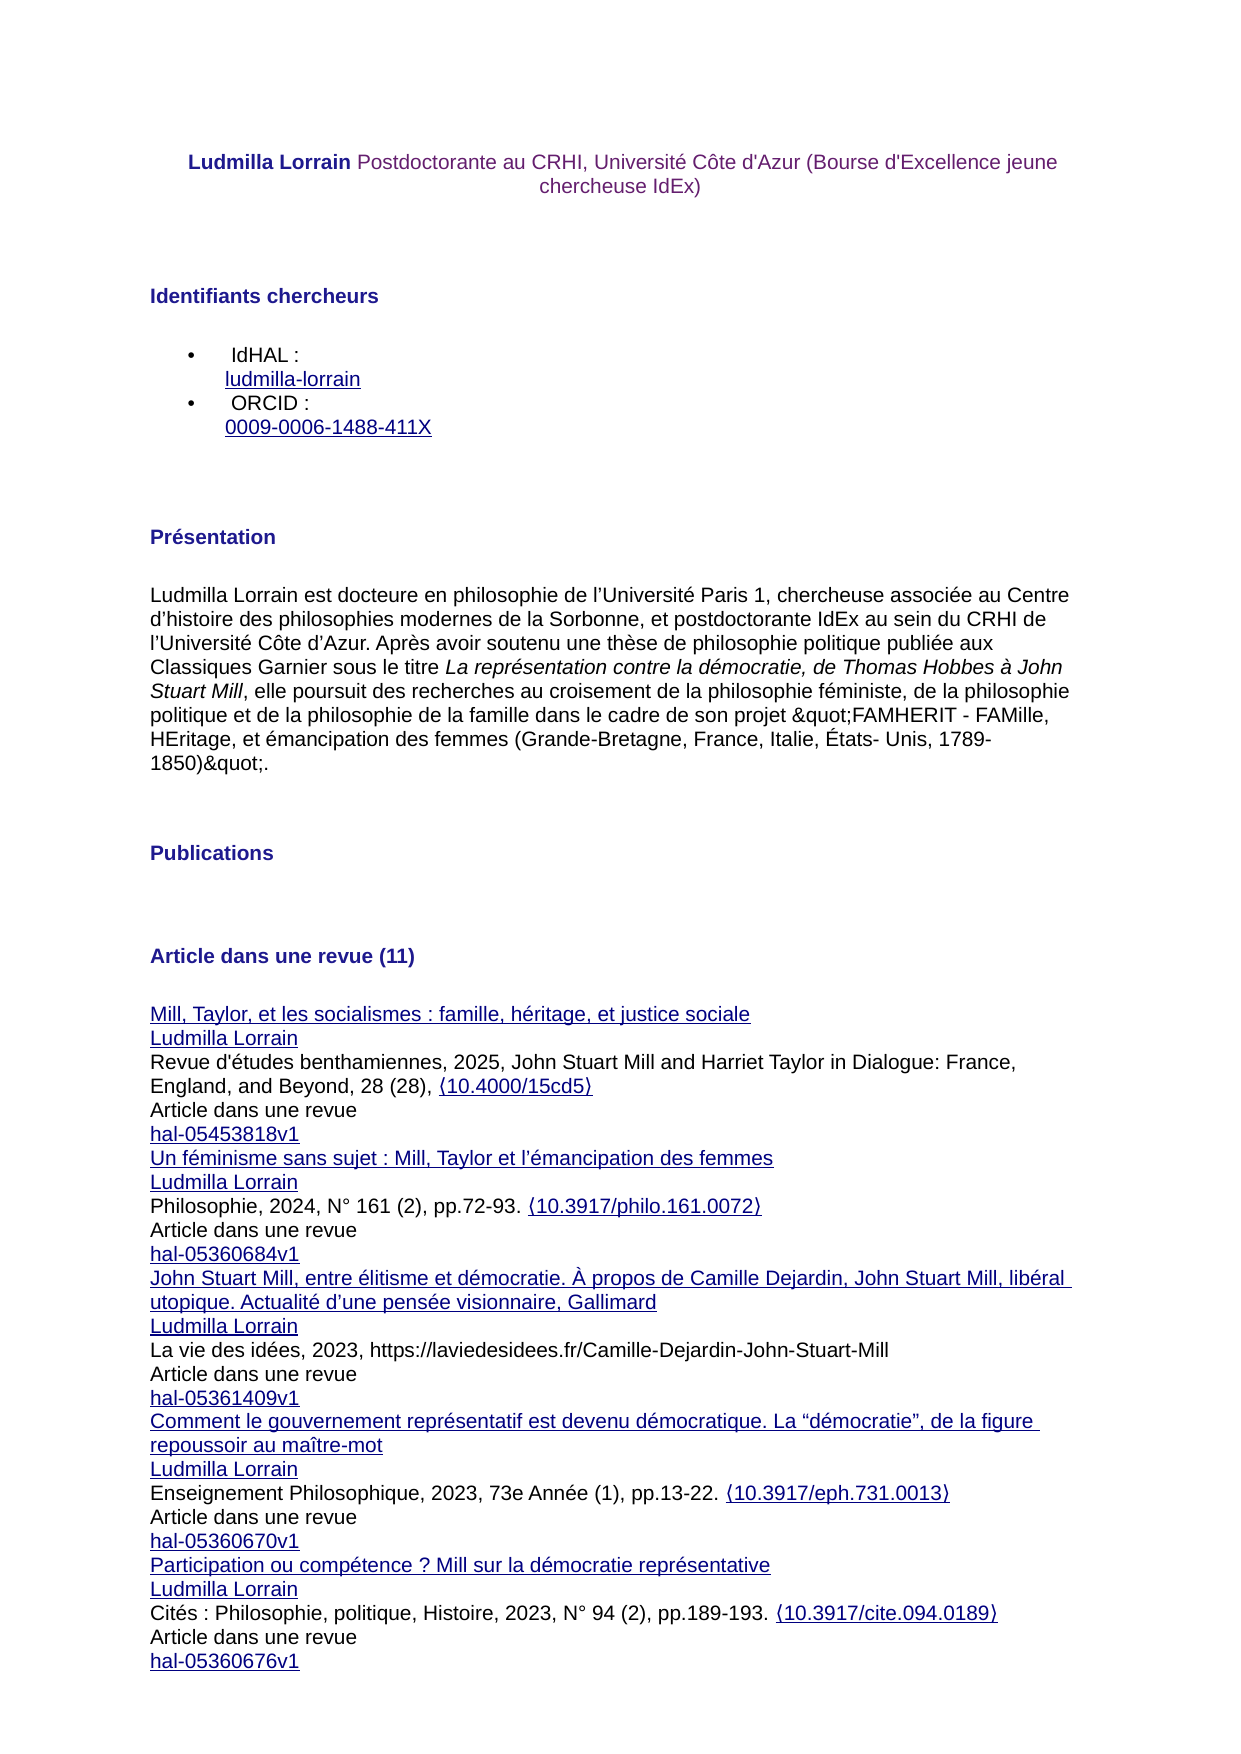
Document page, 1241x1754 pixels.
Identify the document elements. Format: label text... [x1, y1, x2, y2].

subtitle Article dans une revue (11) [150, 944, 1090, 968]
table_header Mill, Taylor, et les socialismes : famille, héritage, et justice sociale Ludmilla Lorrain Revue d'études benthamiennes, 2025, John Stuart Mill and Harriet Taylor in Dialogue: France, England, and Beyond, 28 (28), ⟨10.4000/15cd5⟩ Article dans une revue hal-05453818v1 [150, 1002, 1090, 1146]
list 0009-0006-1488-411X [187, 414, 1090, 438]
subtitle Présentation [150, 525, 1090, 549]
list IdHAL : [187, 343, 1090, 367]
subtitle Identifiants chercheurs [150, 284, 1090, 308]
list ludmilla-lorrain [187, 367, 1090, 391]
table_cell Comment le gouvernement représentatif est devenu démocratique. La “démocratie”, de la figure repoussoir au maître-mot Ludmilla Lorrain Enseignement Philosophique, 2023, 73e Année (1), pp.13-22. ⟨10.3917/eph.731.0013⟩ Article dans une revue hal-05360670v1 [150, 1409, 1090, 1553]
table_cell Participation ou compétence ? Mill sur la démocratie représentative Ludmilla Lorrain Cités : Philosophie, politique, Histoire, 2023, N° 94 (2), pp.189-193. ⟨10.3917/cite.094.0189⟩ Article dans une revue hal-05360676v1 [150, 1553, 1090, 1673]
text Ludmilla Lorrain est docteure en philosophie de l’Université Paris 1, chercheuse associée au Centre d’histoire des philosophies modernes de la Sorbonne, et postdoctorante IdEx au sein du CRHI de l’Université Côte d’Azur. Après avoir soutenu une thèse de philosophie politique publiée aux Classiques Garnier sous le titre La représentation contre la démocratie, de Thomas Hobbes à John Stuart Mill, elle poursuit des recherches au croisement de la philosophie féministe, de la philosophie politique et de la philosophie de la famille dans le cadre de son projet &quot;FAMHERIT - FAMille, HEritage, et émancipation des femmes (Grande-Bretagne, France, Italie, États- Unis, 1789-1850)&quot;. [150, 583, 1090, 775]
list ORCID : [187, 391, 1090, 414]
subtitle Publications [150, 841, 1090, 864]
table_cell Un féminisme sans sujet : Mill, Taylor et l’émancipation des femmes Ludmilla Lorrain Philosophie, 2024, N° 161 (2), pp.72-93. ⟨10.3917/philo.161.0072⟩ Article dans une revue hal-05360684v1 [150, 1146, 1090, 1266]
subtitle Ludmilla Lorrain Postdoctorante au CRHI, Université Côte d'Azur (Bourse d'Excellence jeune chercheuse IdEx) [150, 150, 1090, 198]
table_cell John Stuart Mill, entre élitisme et démocratie. À propos de Camille Dejardin, John Stuart Mill, libéral utopique. Actualité d’une pensée visionnaire, Gallimard Ludmilla Lorrain La vie des idées, 2023, https://laviedesidees.fr/Camille-Dejardin-John-Stuart-Mill Article dans une revue hal-05361409v1 [150, 1266, 1090, 1409]
